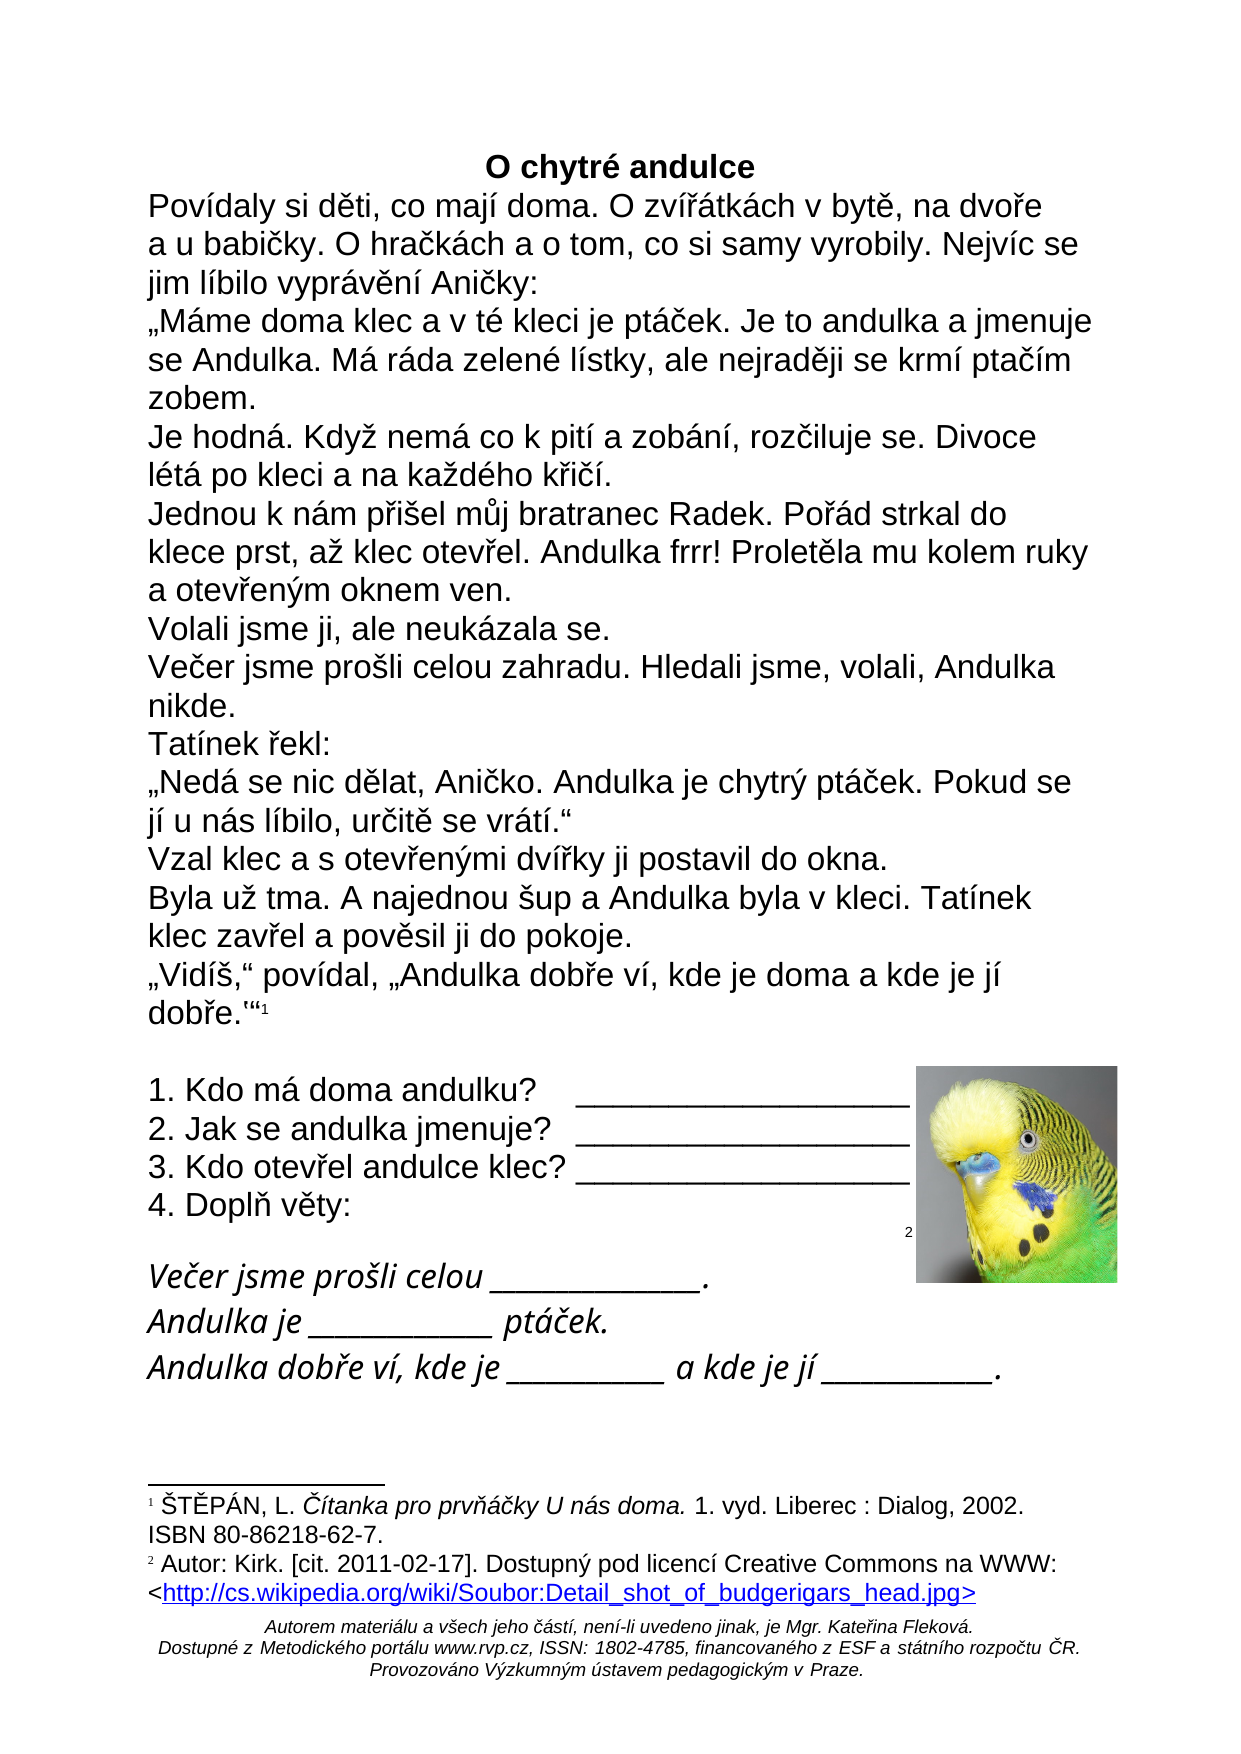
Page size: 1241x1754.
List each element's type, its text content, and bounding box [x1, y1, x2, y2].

text ISBN 80-86218-62-7. [148, 1520, 1093, 1549]
text Andulka je ______________ ptáček. [148, 1298, 1093, 1343]
text Povídaly si děti, co mají doma. O zvířátkách v bytě, na dvoře a u babičky. O hračkách a o tom, co si samy vyrobily. Nejvíc se jim líbilo vyprávění Aničky: [148, 186, 1093, 301]
text Večer jsme prošli celou zahradu. Hledali jsme, volali, Andulka nikde. [148, 647, 1093, 724]
text „Vidíš,“ povídal, „Andulka dobře ví, kde je doma a kde je jí dobře.‛“ [148, 955, 1093, 1032]
text Autor: Kirk. [cit. 2011-02-17]. Dostupný pod licencí Creative Commons na WWW: <http://cs.wikipedia.org/wiki/Soubor:Detail_shot_of_budgerigars_head.jpg> [148, 1549, 1093, 1606]
text ŠTĚPÁN, L. Čítanka pro prvňáčky U nás doma. 1. vyd. Liberec : Dialog, 2002. [148, 1491, 1093, 1520]
text Byla už tma. A najednou šup a Andulka byla v kleci. Tatínek klec zavřel a pověsil ji do pokoje. [148, 878, 1093, 955]
text Andulka dobře ví, kde je ____________ a kde je jí _____________. [148, 1343, 1093, 1389]
text 2. Jak se andulka jmenuje? __________________ [148, 1108, 914, 1147]
text Večer jsme prošli celou ________________. [148, 1253, 1093, 1298]
picture [916, 1066, 1118, 1283]
text Je hodná. Když nemá co k pití a zobání, rozčiluje se. Divoce létá po kleci a na každého křičí. [148, 417, 1093, 493]
text 3. Kdo otevřel andulce klec? __________________ [148, 1147, 914, 1185]
text Vzal klec a s otevřenými dvířky ji postavil do okna. [148, 839, 1093, 878]
text Tatínek řekl: [148, 724, 1093, 763]
text „Máme doma klec a v té kleci je ptáček. Je to andulka a jmenuje se Andulka. Má ráda zelené lístky, ale nejraději se krmí ptačím zobem. [148, 301, 1093, 417]
text „Nedá se nic dělat, Aničko. Andulka je chytrý ptáček. Pokud se jí u nás líbilo, určitě se vrátí.“ [148, 763, 1093, 839]
text Volali jsme ji, ale neukázala se. [148, 609, 1093, 647]
text 1. Kdo má doma andulku? __________________ [148, 1070, 914, 1108]
text 4. Doplň věty: [148, 1185, 914, 1224]
text O chytré andulce [148, 148, 1093, 186]
text Jednou k nám přišel můj bratranec Radek. Pořád strkal do klece prst, až klec otevřel. Andulka frrr! Proletěla mu kolem ruky a otevřeným oknem ven. [148, 493, 1093, 609]
